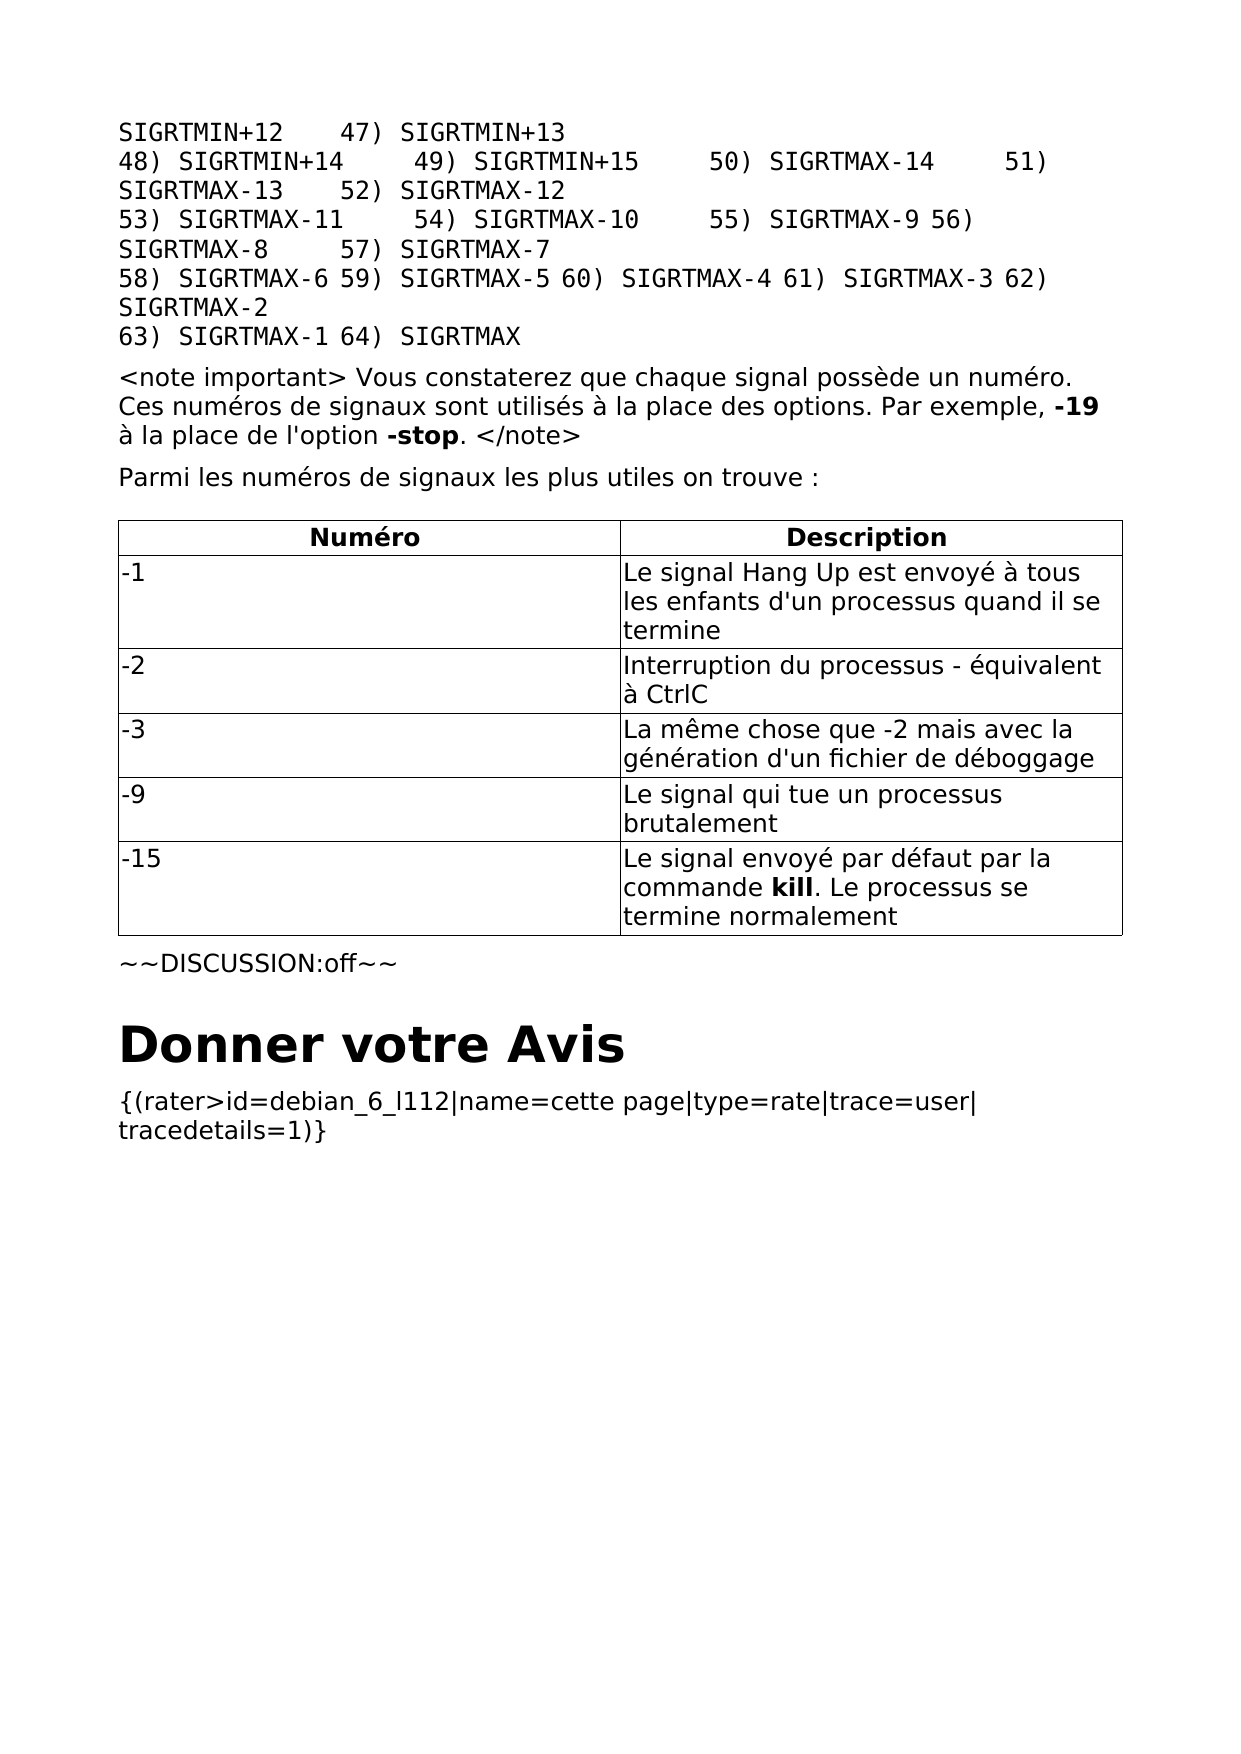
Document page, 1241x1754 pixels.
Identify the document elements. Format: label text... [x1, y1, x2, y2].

table_cell -9 [119, 778, 620, 841]
table_cell Le signal envoyé par défaut par la commande kill. Le processus se termine normalement [621, 842, 1122, 934]
table_cell Le signal Hang Up est envoyé à tous les enfants d'un processus quand il se termine [621, 556, 1122, 648]
table_cell -2 [119, 649, 620, 712]
text ~~DISCUSSION:off~~ [118, 949, 1122, 978]
text Parmi les numéros de signaux les plus utiles on trouve : [118, 463, 1122, 492]
table_cell -15 [119, 842, 620, 934]
text SIGRTMIN+12 47) SIGRTMIN+13 48) SIGRTMIN+14 49) SIGRTMIN+15 50) SIGRTMAX-14 51) SIGRTMAX-13 52) SIGRTMAX-12 53) SIGRTMAX-11 54) SIGRTMAX-10 55) SIGRTMAX-9 56) SIGRTMAX-8 57) SIGRTMAX-7 58) SIGRTMAX-6 59) SIGRTMAX-5 60) SIGRTMAX-4 61) SIGRTMAX-3 62) SIGRTMAX-2 63) SIGRTMAX-1 64) SIGRTMAX [118, 118, 1122, 351]
table_header Numéro [119, 521, 620, 555]
table_header Description [621, 521, 1122, 555]
table_cell La même chose que -2 mais avec la génération d'un fichier de déboggage [621, 714, 1122, 777]
text <note important> Vous constaterez que chaque signal possède un numéro. Ces numéros de signaux sont utilisés à la place des options. Par exemple, -19 à la place de l'option -stop. </note> [118, 363, 1122, 451]
text {(rater>id=debian_6_l112|name=cette page|type=rate|trace=user|tracedetails=1)} [118, 1087, 1122, 1145]
subtitle Donner votre Avis [118, 1016, 1122, 1074]
table_cell Le signal qui tue un processus brutalement [621, 778, 1122, 841]
table_cell -3 [119, 714, 620, 777]
table_cell -1 [119, 556, 620, 648]
table_cell Interruption du processus - équivalent à CtrlC [621, 649, 1122, 712]
